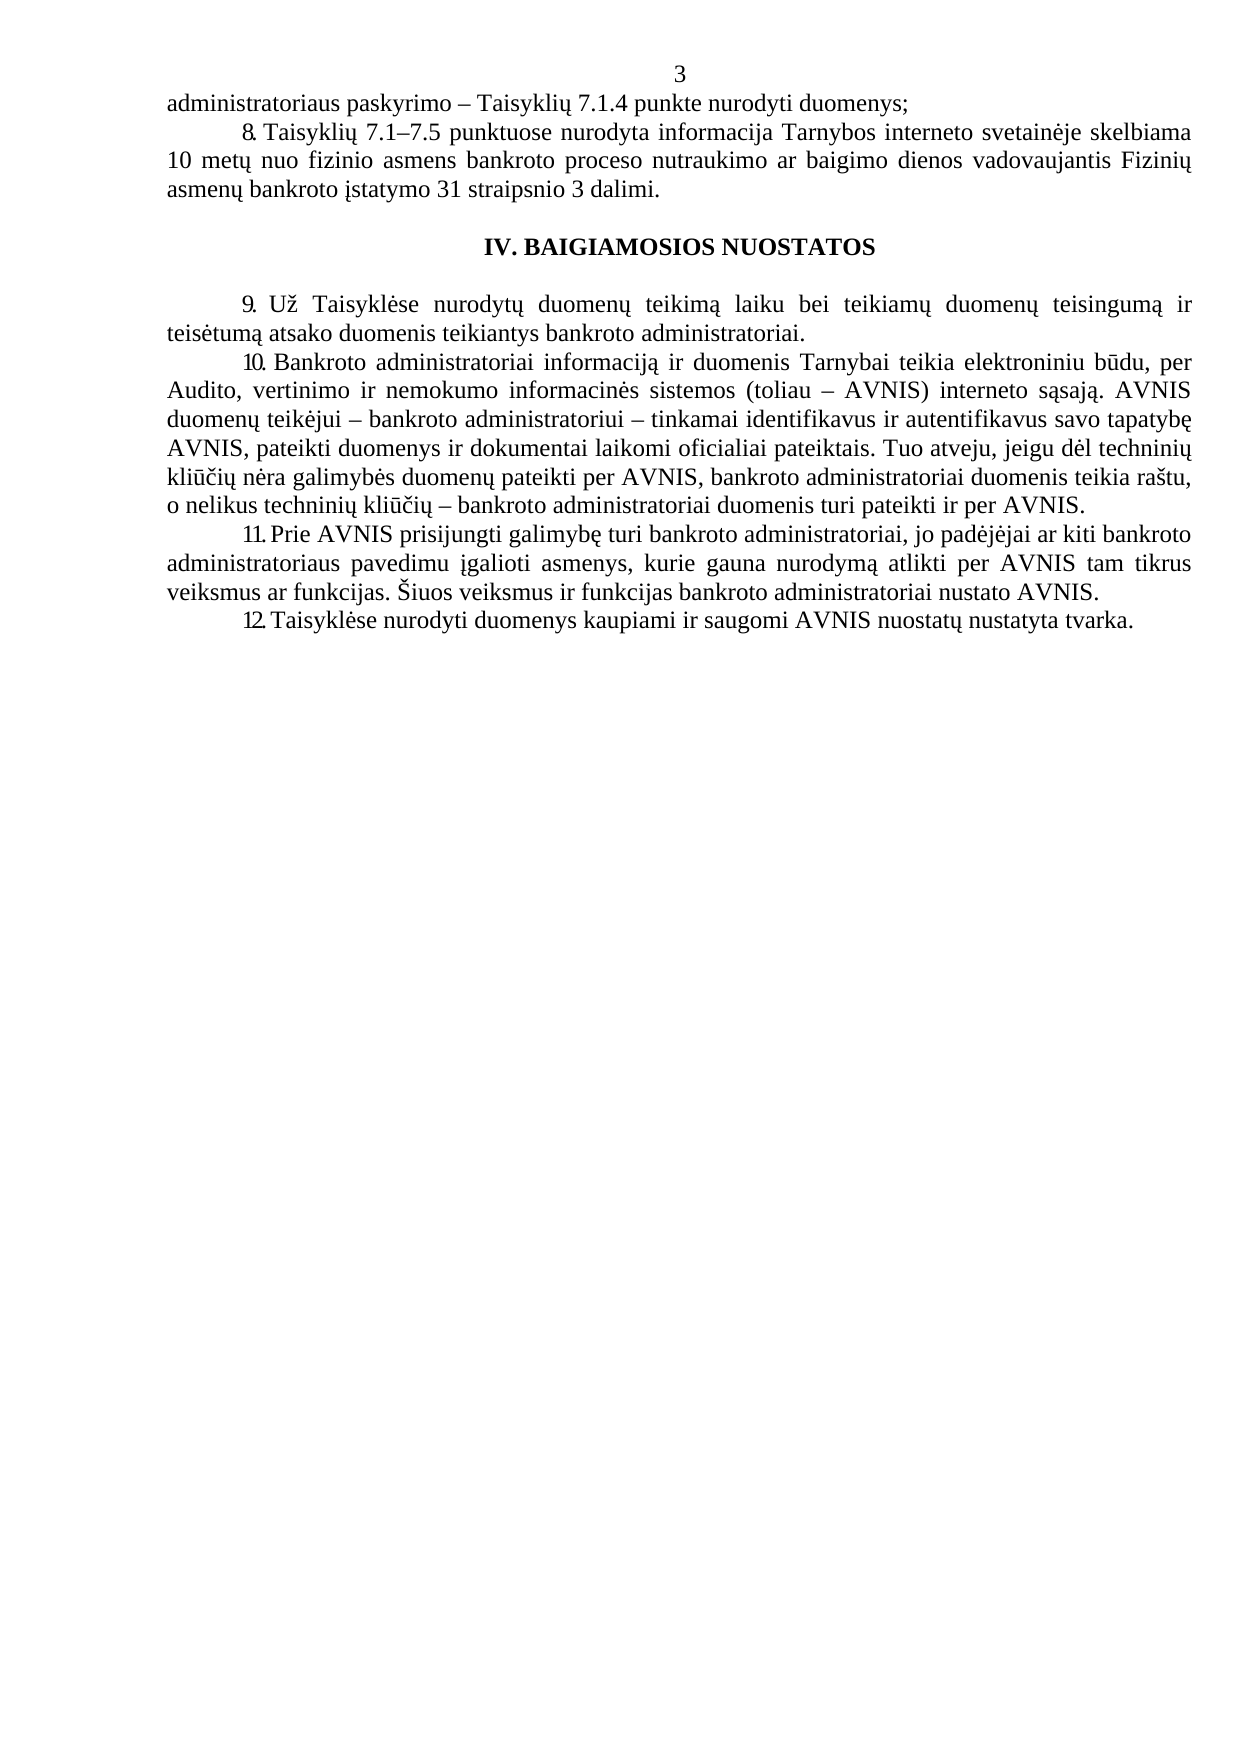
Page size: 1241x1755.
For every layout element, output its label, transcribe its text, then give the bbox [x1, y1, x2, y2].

text 12. Taisyklėse nurodyti duomenys kaupiami ir saugomi AVNIS nuostatų nustatyta tvarka. [167, 605, 1193, 634]
text 11. Prie AVNIS prisijungti galimybę turi bankroto administratoriai, jo padėjėjai ar kiti bankroto administratoriaus pavedimu įgalioti asmenys, kurie gauna nurodymą atlikti per AVNIS tam tikrus veiksmus ar funkcijas. Šiuos veiksmus ir funkcijas bankroto administratoriai nustato AVNIS. [167, 519, 1193, 605]
text 9. Už Taisyklėse nurodytų duomenų teikimą laiku bei teikiamų duomenų teisingumą ir teisėtumą atsako duomenis teikiantys bankroto administratoriai. [167, 289, 1193, 347]
text administratoriaus paskyrimo – Taisyklių 7.1.4 punkte nurodyti duomenys; [167, 88, 1193, 117]
text 8. Taisyklių 7.1–7.5 punktuose nurodyta informacija Tarnybos interneto svetainėje skelbiama 10 metų nuo fizinio asmens bankroto proceso nutraukimo ar baigimo dienos vadovaujantis Fizinių asmenų bankroto įstatymo 31 straipsnio 3 dalimi. [167, 117, 1193, 203]
text 10. Bankroto administratoriai informaciją ir duomenis Tarnybai teikia elektroniniu būdu, per Audito, vertinimo ir nemokumo informacinės sistemos (toliau – AVNIS) interneto sąsają. AVNIS duomenų teikėjui – bankroto administratoriui – tinkamai identifikavus ir autentifikavus savo tapatybę AVNIS, pateikti duomenys ir dokumentai laikomi oficialiai pateiktais. Tuo atveju, jeigu dėl techninių kliūčių nėra galimybės duomenų pateikti per AVNIS, bankroto administratoriai duomenis teikia raštu, o nelikus techninių kliūčių – bankroto administratoriai duomenis turi pateikti ir per AVNIS. [167, 347, 1193, 519]
text IV. BAIGIAMOSIOS NUOSTATOS [167, 232, 1193, 260]
